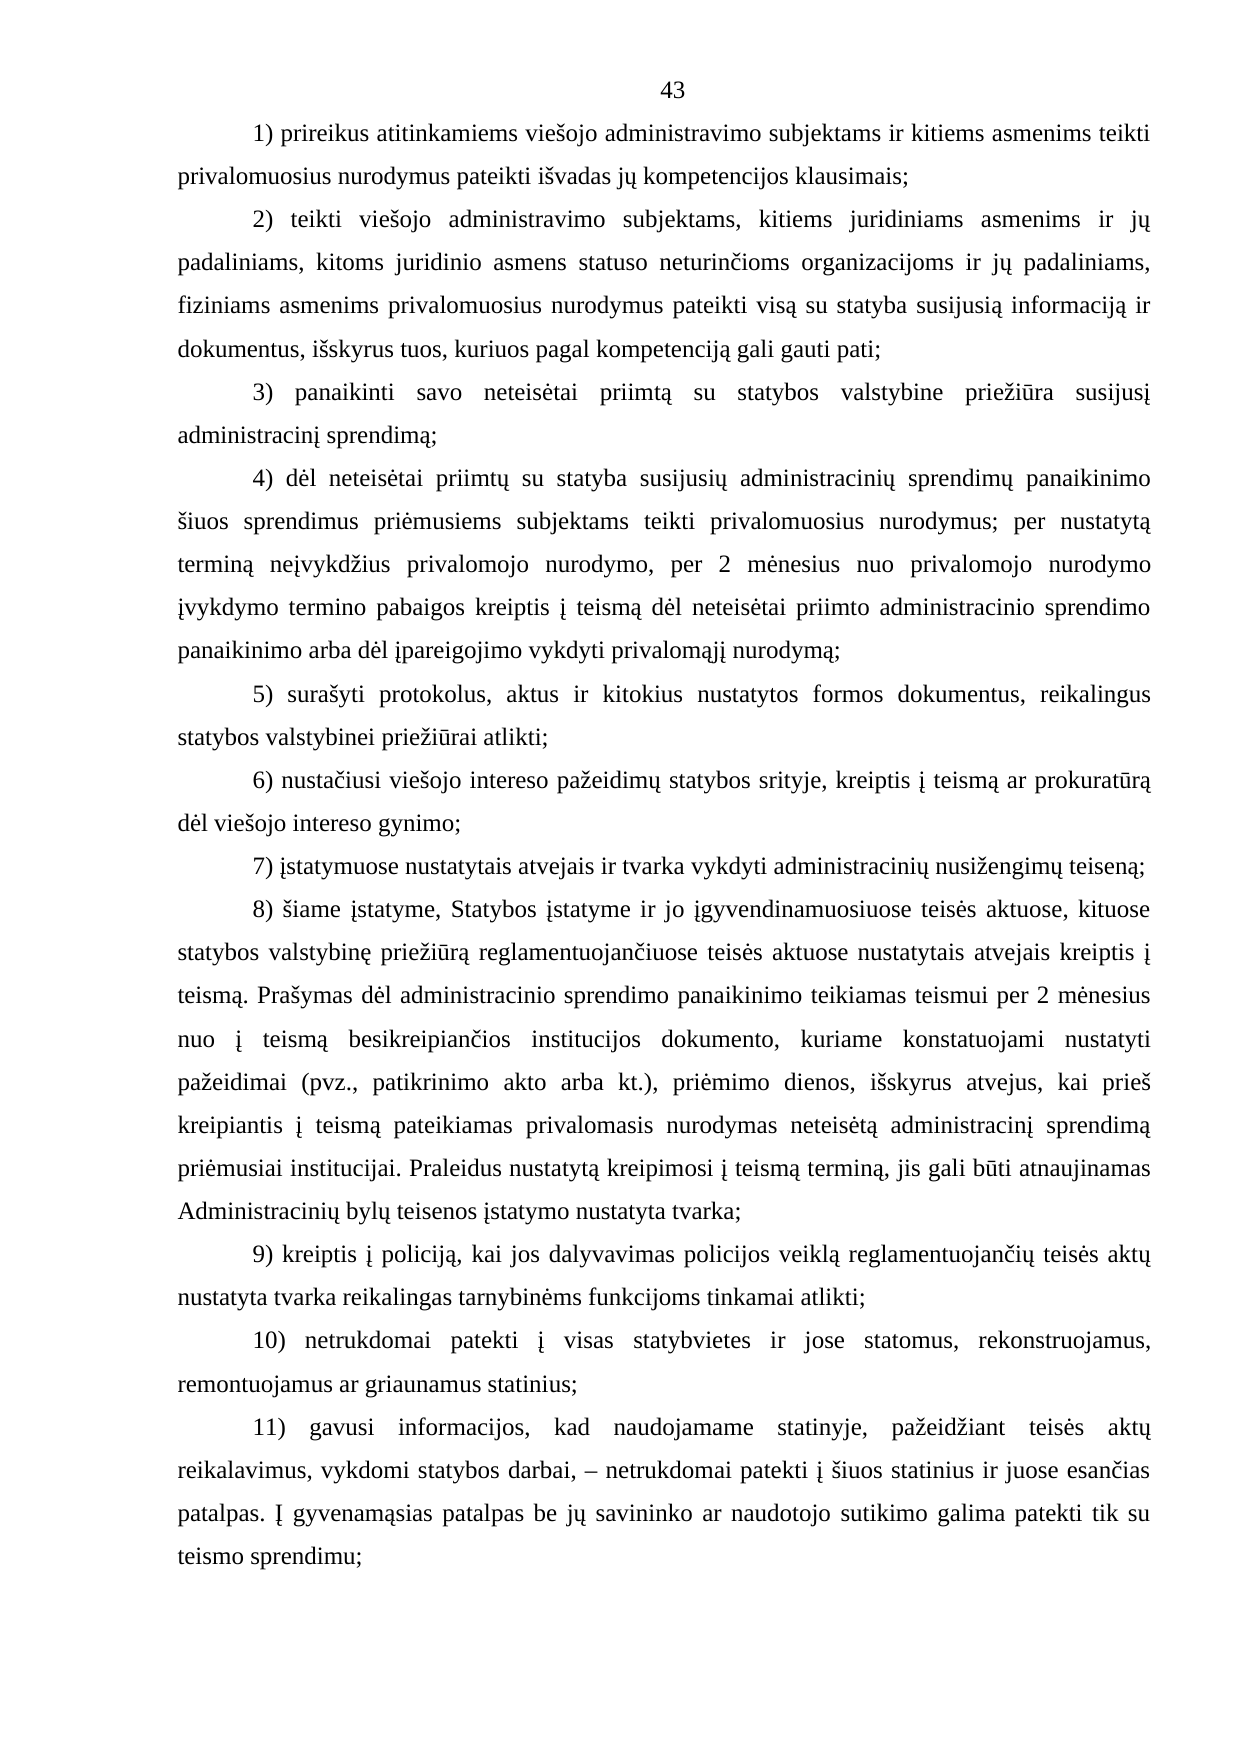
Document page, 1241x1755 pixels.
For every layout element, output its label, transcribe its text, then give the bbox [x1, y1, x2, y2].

text 5) surašyti protokolus, aktus ir kitokius nustatytos formos dokumentus, reikalingus statybos valstybinei priežiūrai atlikti; [177, 679, 1152, 751]
text 6) nustačiusi viešojo intereso pažeidimų statybos srityje, kreiptis į teismą ar prokuratūrą dėl viešojo intereso gynimo; [177, 765, 1152, 837]
text 7) įstatymuose nustatytais atvejais ir tvarka vykdyti administracinių nusižengimų teiseną; [177, 851, 1152, 880]
text 4) dėl neteisėtai priimtų su statyba susijusių administracinių sprendimų panaikinimo šiuos sprendimus priėmusiems subjektams teikti privalomuosius nurodymus; per nustatytą terminą neįvykdžius privalomojo nurodymo, per 2 mėnesius nuo privalomojo nurodymo įvykdymo termino pabaigos kreiptis į teismą dėl neteisėtai priimto administracinio sprendimo panaikinimo arba dėl įpareigojimo vykdyti privalomąjį nurodymą; [177, 463, 1152, 664]
text 9) kreiptis į policiją, kai jos dalyvavimas policijos veiklą reglamentuojančių teisės aktų nustatyta tvarka reikalingas tarnybinėms funkcijoms tinkamai atlikti; [177, 1239, 1152, 1311]
text 10) netrukdomai patekti į visas statybvietes ir jose statomus, rekonstruojamus, remontuojamus ar griaunamus statinius; [177, 1326, 1152, 1397]
text 2) teikti viešojo administravimo subjektams, kitiems juridiniams asmenims ir jų padaliniams, kitoms juridinio asmens statuso neturinčioms organizacijoms ir jų padaliniams, fiziniams asmenims privalomuosius nurodymus pateikti visą su statyba susijusią informaciją ir dokumentus, išskyrus tuos, kuriuos pagal kompetenciją gali gauti pati; [177, 204, 1152, 362]
text 11) gavusi informacijos, kad naudojamame statinyje, pažeidžiant teisės aktų reikalavimus, vykdomi statybos darbai, – netrukdomai patekti į šiuos statinius ir juose esančias patalpas. Į gyvenamąsias patalpas be jų savininko ar naudotojo sutikimo galima patekti tik su teismo sprendimu; [177, 1412, 1152, 1570]
text 8) šiame įstatyme, Statybos įstatyme ir jo įgyvendinamuosiuose teisės aktuose, kituose statybos valstybinę priežiūrą reglamentuojančiuose teisės aktuose nustatytais atvejais kreiptis į teismą. Prašymas dėl administracinio sprendimo panaikinimo teikiamas teismui per 2 mėnesius nuo į teismą besikreipiančios institucijos dokumento, kuriame konstatuojami nustatyti pažeidimai (pvz., patikrinimo akto arba kt.), priėmimo dienos, išskyrus atvejus, kai prieš kreipiantis į teismą pateikiamas privalomasis nurodymas neteisėtą administracinį sprendimą priėmusiai institucijai. Praleidus nustatytą kreipimosi į teismą terminą, jis gali būti atnaujinamas Administracinių bylų teisenos įstatymo nustatyta tvarka; [177, 894, 1152, 1225]
text 3) panaikinti savo neteisėtai priimtą su statybos valstybine priežiūra susijusį administracinį sprendimą; [177, 377, 1152, 449]
text 1) prireikus atitinkamiems viešojo administravimo subjektams ir kitiems asmenims teikti privalomuosius nurodymus pateikti išvadas jų kompetencijos klausimais; [177, 118, 1152, 190]
